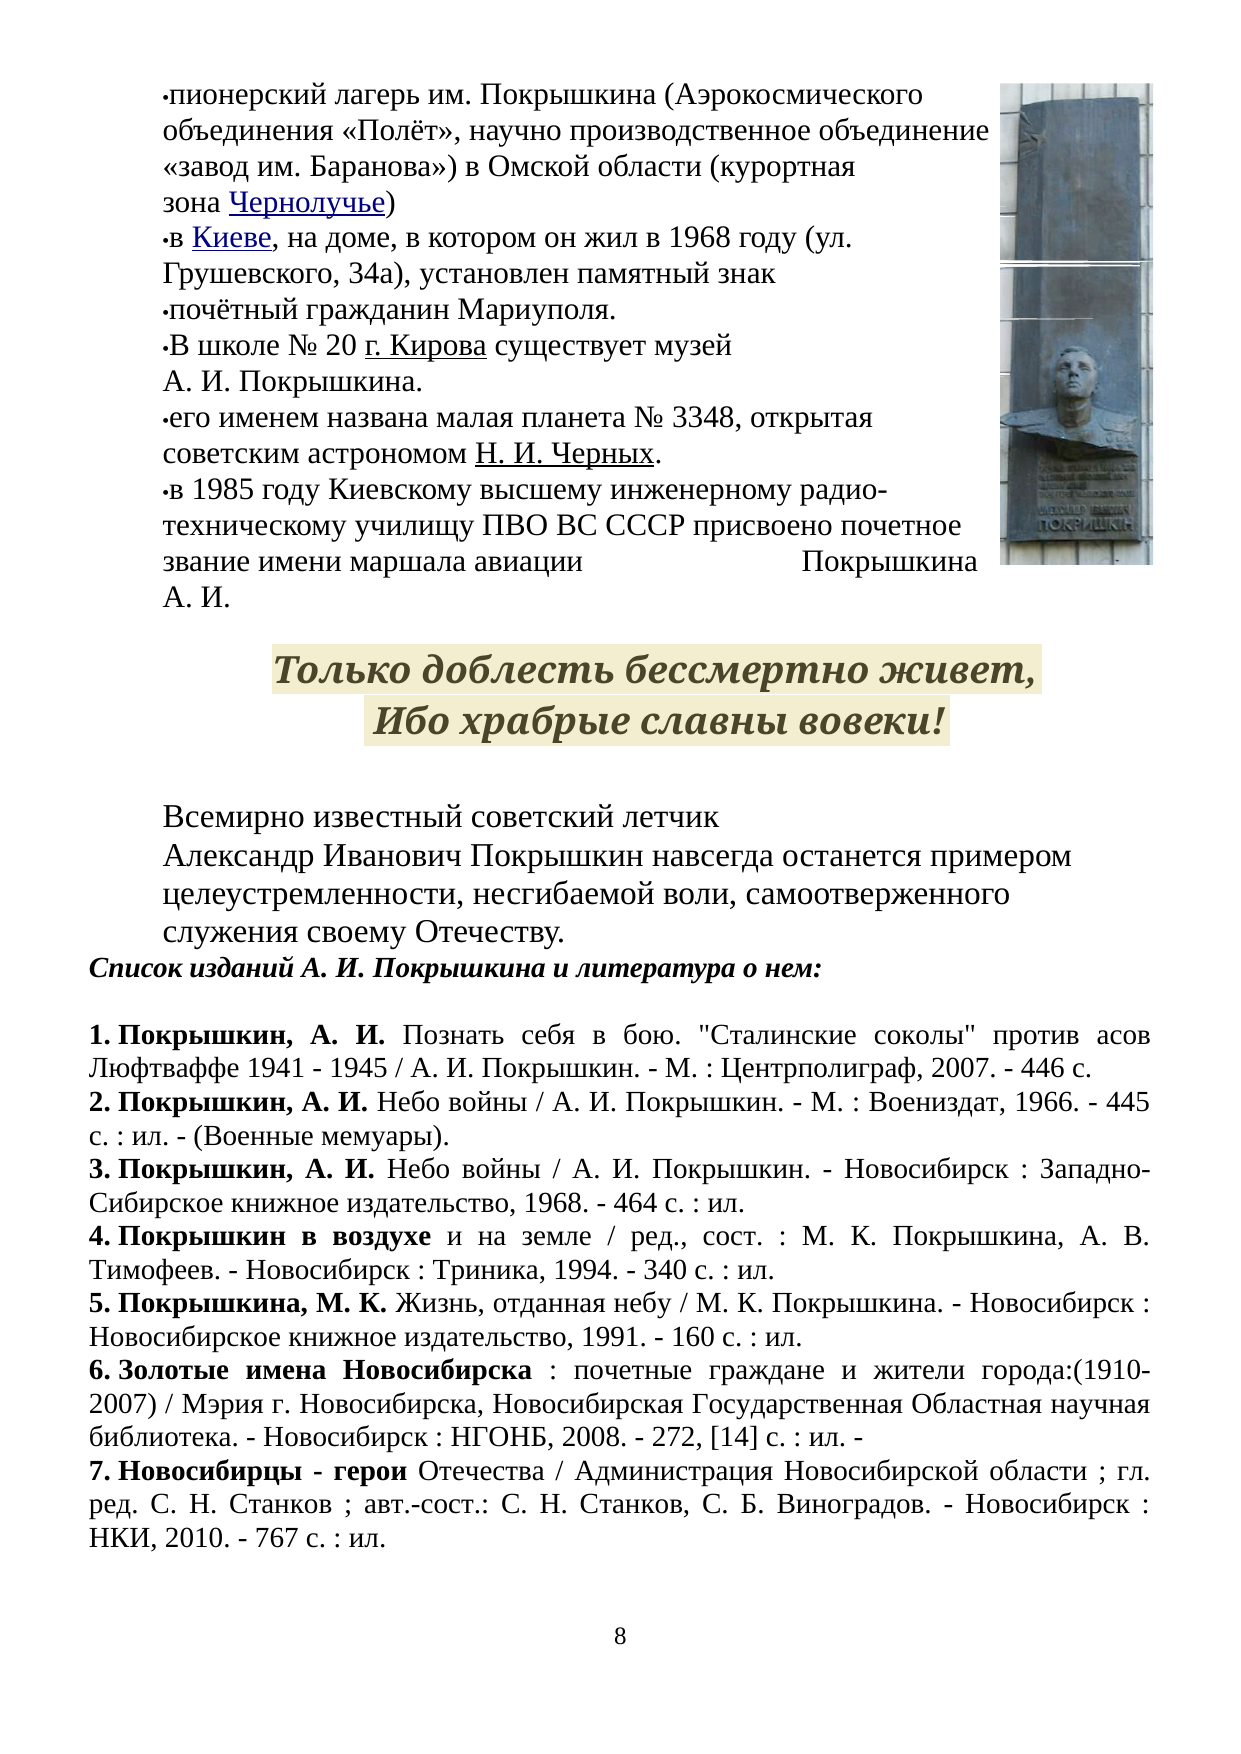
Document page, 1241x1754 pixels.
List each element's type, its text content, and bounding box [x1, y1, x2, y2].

text Только доблесть бессмертно живет, [162, 643, 1151, 694]
list почётный гражданин Мариуполя. [89, 291, 1000, 327]
text Александр Иванович Покрышкин навсегда останется примером целеустремленности, несгибаемой воли, самоотверженного служения своему Отечеству. [162, 835, 1151, 950]
text 4. Покрышкин в воздухе и на земле / ред., сост. : М. К. Покрышкина, А. В. Тимофеев. - Новосибирск : Триника, 1994. - 340 с. : ил. [89, 1218, 1151, 1285]
text 3. Покрышкин, А. И. Небо войны / А. И. Покрышкин. - Новосибирск : Западно-Сибирское книжное издательство, 1968. - 464 с. : ил. [89, 1151, 1151, 1218]
text 1. Покрышкин, А. И. Познать себя в бою. "Сталинские соколы" против асов Люфтваффе 1941 - 1945 / А. И. Покрышкин. - М. : Центрполиграф, 2007. - 446 с. [89, 1017, 1151, 1084]
text 5. Покрышкина, М. К. Жизнь, отданная небу / М. К. Покрышкина. - Новосибирск : Новосибирское книжное издательство, 1991. - 160 с. : ил. [89, 1285, 1151, 1352]
list пионерский лагерь им. Покрышкина (Аэрокосмического объединения «Полёт», научно производственное объединение «завод им. Баранова») в Омской области (курортная зона Чернолучье) [89, 75, 1151, 219]
text 2. Покрышкин, А. И. Небо войны / А. И. Покрышкин. - М. : Воениздат, 1966. - 445 с. : ил. - (Военные мемуары). [89, 1084, 1151, 1151]
list в 1985 году Киевскому высшему инженерному радио-техническому училищу ПВО ВС СССР присвоено почетное звание имени маршала авиации Покрышкина А. И. [89, 470, 1151, 614]
list его именем названа малая планета № 3348, открытая советским астрономом Н. И. Черных. [89, 398, 1000, 470]
text Список изданий А. И. Покрышкина и литература о нем: [89, 950, 1151, 983]
list в Киеве, на доме, в котором он жил в 1968 году (ул. Грушевского, 34а), установлен памятный знак [89, 219, 1140, 291]
text Всемирно известный советский летчик [162, 797, 1151, 835]
text 7. Новосибирцы - герои Отечества / Администрация Новосибирской области ; гл. ред. С. Н. Станков ; авт.-сост.: С. Н. Станков, С. Б. Виноградов. - Новосибирск : НКИ, 2010. - 767 с. : ил. [89, 1453, 1151, 1554]
list В школе № 20 г. Кирова существует музей А. И. Покрышкина. [89, 327, 1000, 398]
text 6. Золотые имена Новосибирска : почетные граждане и жители города:(1910- 2007) / Мэрия г. Новосибирска, Новосибирская Государственная Областная научная библиотека. - Новосибирск : НГОНБ, 2008. - 272, [14] с. : ил. - [89, 1352, 1151, 1453]
text Ибо храбрые славны вовеки! [162, 694, 1151, 746]
